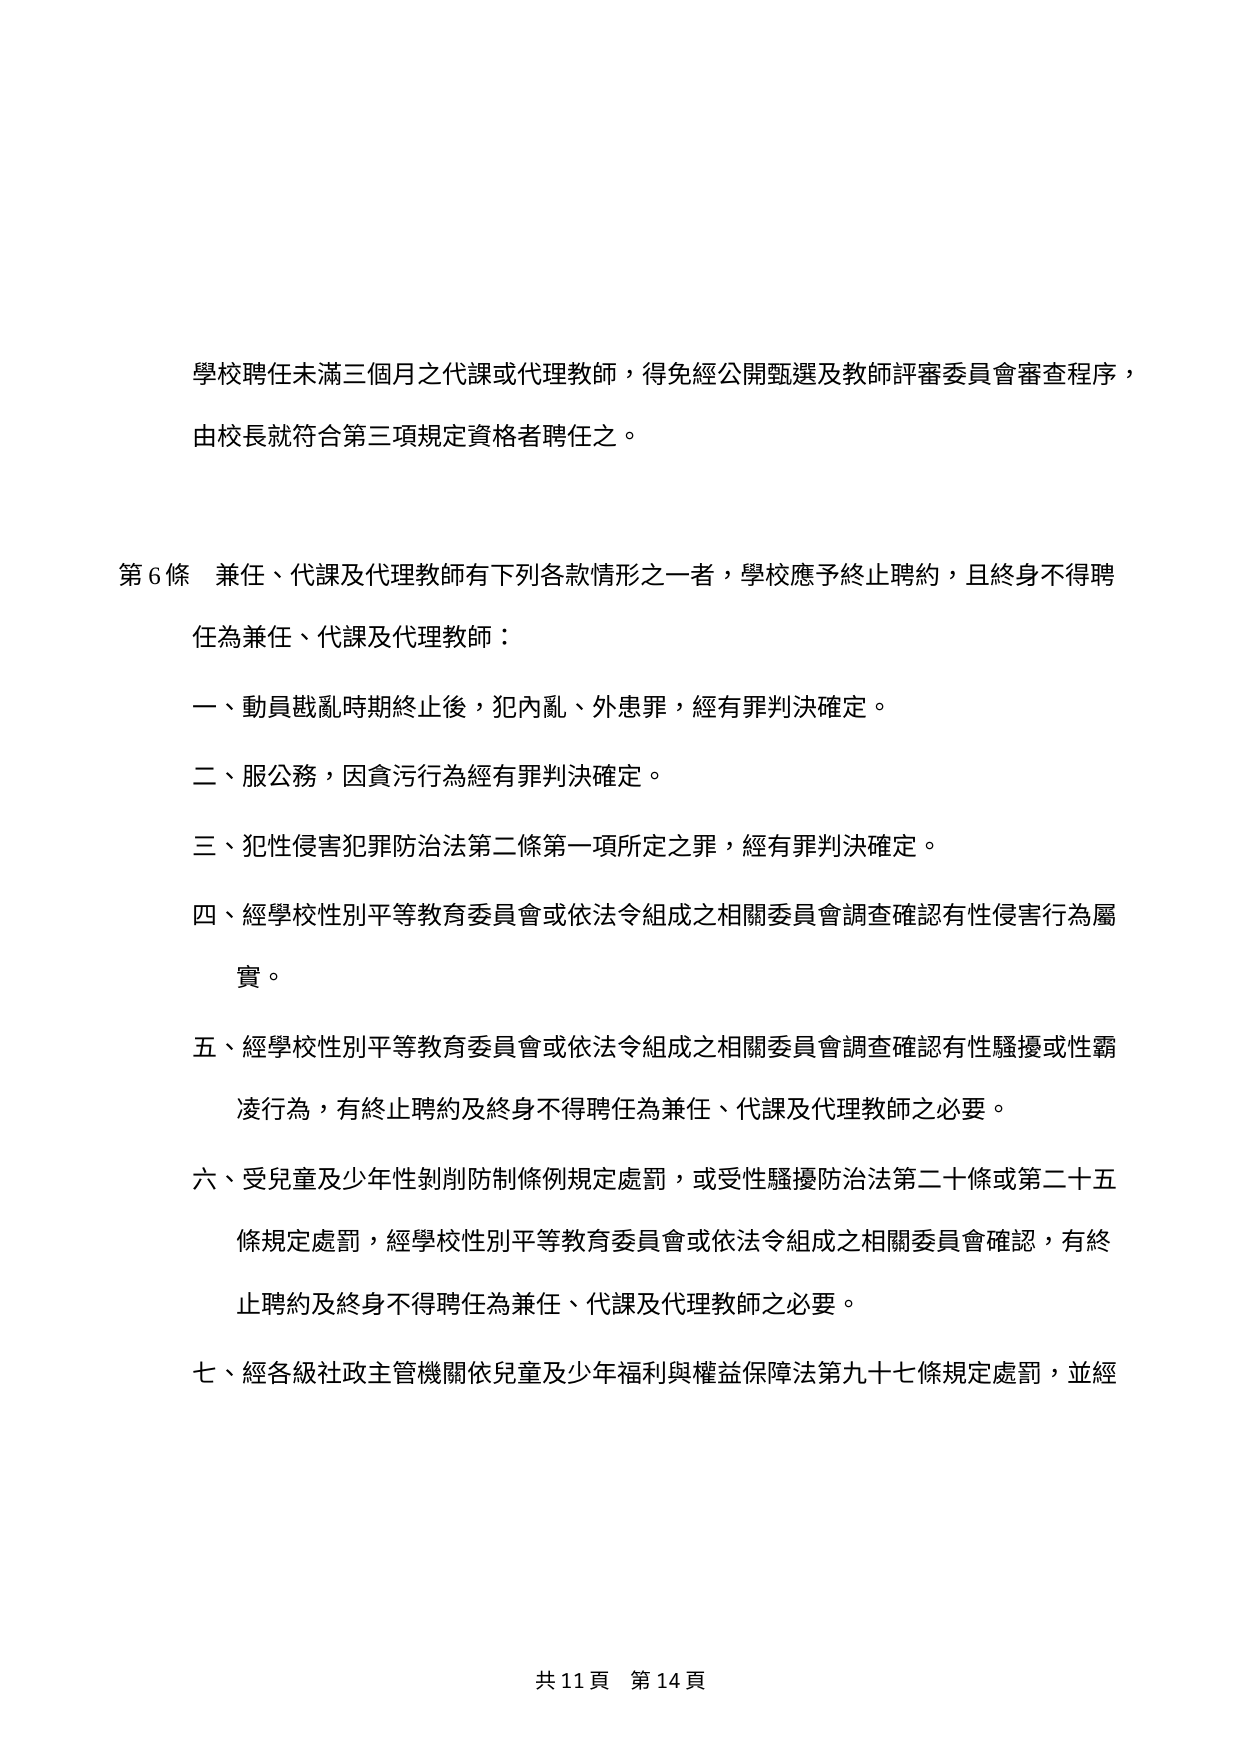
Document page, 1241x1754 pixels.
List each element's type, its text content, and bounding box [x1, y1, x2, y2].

text 三、犯性侵害犯罪防治法第二條第一項所定之罪，經有罪判決確定。 [192, 802, 1122, 865]
text 一、動員戡亂時期終止後，犯內亂、外患罪，經有罪判決確定。 [192, 664, 1122, 726]
text 二、服公務，因貪污行為經有罪判決確定。 [192, 733, 1122, 796]
text 七、經各級社政主管機關依兒童及少年福利與權益保障法第九十七條規定處罰，並經 [192, 1330, 1122, 1392]
text 第6條 兼任、代課及代理教師有下列各款情形之一者，學校應予終止聘約，且終身不得聘任為兼任、代課及代理教師： [118, 532, 1122, 657]
text 四、經學校性別平等教育委員會或依法令組成之相關委員會調查確認有性侵害行為屬實。 [192, 872, 1122, 997]
text 六、受兒童及少年性剝削防制條例規定處罰，或受性騷擾防治法第二十條或第二十五條規定處罰，經學校性別平等教育委員會或依法令組成之相關委員會確認，有終止聘約及終身不得聘任為兼任、代課及代理教師之必要。 [192, 1136, 1122, 1323]
text 五、經學校性別平等教育委員會或依法令組成之相關委員會調查確認有性騷擾或性霸凌行為，有終止聘約及終身不得聘任為兼任、代課及代理教師之必要。 [192, 1004, 1122, 1129]
text 學校聘任未滿三個月之代課或代理教師，得免經公開甄選及教師評審委員會審查程序，由校長就符合第三項規定資格者聘任之。 [192, 331, 1122, 456]
